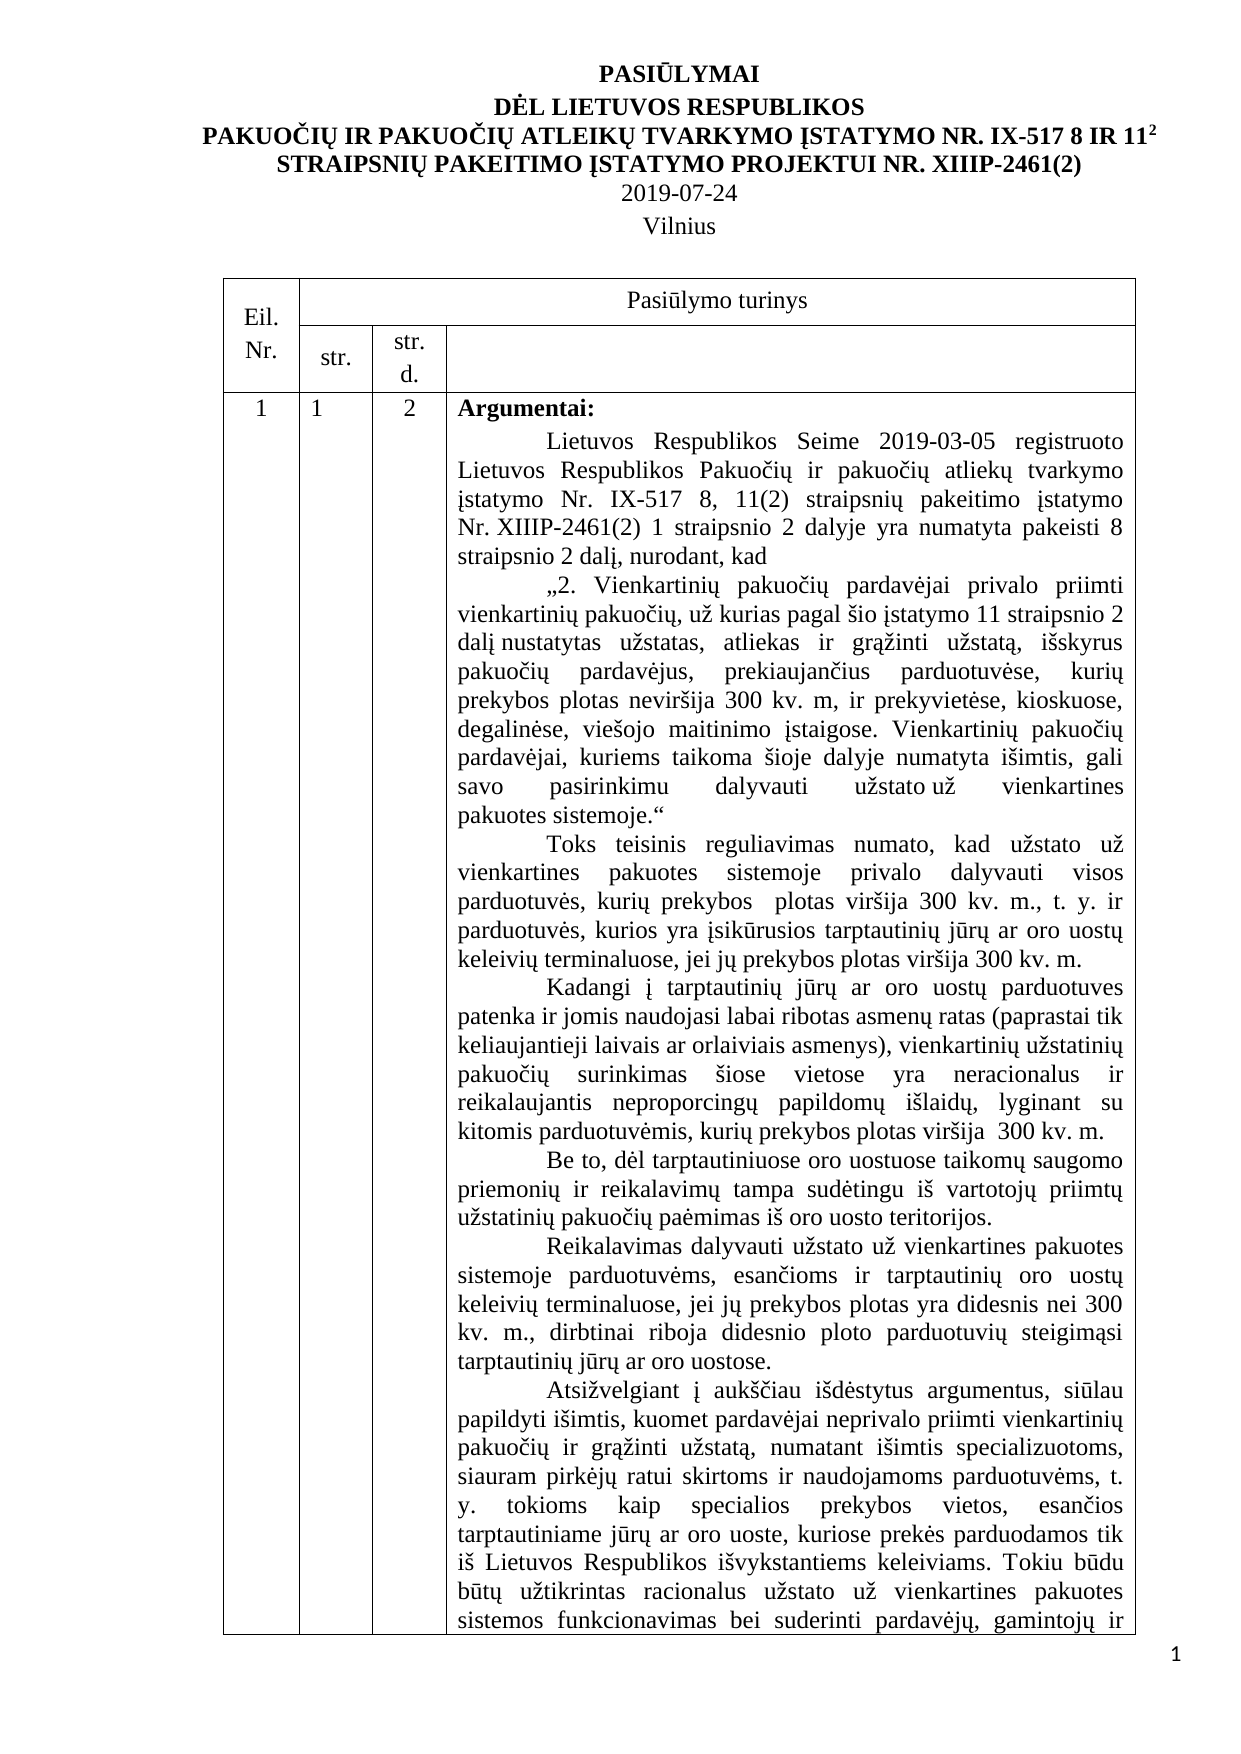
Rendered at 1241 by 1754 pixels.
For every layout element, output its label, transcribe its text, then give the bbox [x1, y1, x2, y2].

text PAKUOČIŲ IR PAKUOČIŲ ATLEIKŲ TVARKYMO ĮSTATYMO NR. ix-517 8 IR 112 STRAIPSNIŲ PAKEITIMO ĮSTATYMO PROJEKTUI NR. xiiiP-2461(2) [177, 121, 1181, 178]
text DĖL LIETUVOS RESPUBLIKOS [177, 92, 1181, 121]
table_cell Argumentai: Lietuvos Respublikos Seime 2019-03-05 registruoto Lietuvos Respublikos Pakuočių ir pakuočių atliekų tvarkymo įstatymo Nr. IX-517 8, 11(2) straipsnių pakeitimo įstatymo Nr. XIIIP-2461(2) 1 straipsnio 2 dalyje yra numatyta pakeisti 8 straipsnio 2 dalį, nurodant, kad „2. Vienkartinių pakuočių pardavėjai privalo priimti vienkartinių pakuočių, už kurias pagal šio įstatymo 11 straipsnio 2 dalį nustatytas užstatas, atliekas ir grąžinti užstatą, išskyrus pakuočių pardavėjus, prekiaujančius parduotuvėse, kurių prekybos plotas neviršija 300 kv. m, ir prekyvietėse, kioskuose, degalinėse, viešojo maitinimo įstaigose. Vienkartinių pakuočių pardavėjai, kuriems taikoma šioje dalyje numatyta išimtis, gali savo pasirinkimu dalyvauti užstato už vienkartines pakuotes sistemoje.“ Toks teisinis reguliavimas numato, kad užstato už vienkartines pakuotes sistemoje privalo dalyvauti visos parduotuvės, kurių prekybos plotas viršija 300 kv. m., t. y. ir parduotuvės, kurios yra įsikūrusios tarptautinių jūrų ar oro uostų keleivių terminaluose, jei jų prekybos plotas viršija 300 kv. m. Kadangi į tarptautinių jūrų ar oro uostų parduotuves patenka ir jomis naudojasi labai ribotas asmenų ratas (paprastai tik keliaujantieji laivais ar orlaiviais asmenys), vienkartinių užstatinių pakuočių surinkimas šiose vietose yra neracionalus ir reikalaujantis neproporcingų papildomų išlaidų, lyginant su kitomis parduotuvėmis, kurių prekybos plotas viršija 300 kv. m. Be to, dėl tarptautiniuose oro uostuose taikomų saugomo priemonių ir reikalavimų tampa sudėtingu iš vartotojų priimtų užstatinių pakuočių paėmimas iš oro uosto teritorijos. Reikalavimas dalyvauti užstato už vienkartines pakuotes sistemoje parduotuvėms, esančioms ir tarptautinių oro uostų keleivių terminaluose, jei jų prekybos plotas yra didesnis nei 300 kv. m., dirbtinai riboja didesnio ploto parduotuvių steigimąsi tarptautinių jūrų ar oro uostose. Atsižvelgiant į aukščiau išdėstytus argumentus, siūlau papildyti išimtis, kuomet pardavėjai neprivalo priimti vienkartinių pakuočių ir grąžinti užstatą, numatant išimtis specializuotoms, siauram pirkėjų ratui skirtoms ir naudojamoms parduotuvėms, t. y. tokioms kaip specialios prekybos vietos, esančios tarptautiniame jūrų ar oro uoste, kuriose prekės parduodamos tik iš Lietuvos Respublikos išvykstantiems keleiviams. Tokiu būdu būtų užtikrintas racionalus užstato už vienkartines pakuotes sistemos funkcionavimas bei suderinti pardavėjų, gamintojų ir [447, 393, 1135, 1634]
text 2019-07-24 [177, 178, 1181, 207]
table_cell 2 [373, 393, 446, 1634]
table_header Eil. Nr. [224, 279, 299, 392]
table_cell str. [300, 326, 372, 392]
text Vilnius [177, 211, 1181, 240]
table_cell [447, 326, 1135, 392]
table_cell str. d. [373, 326, 446, 392]
table_cell 1 [224, 393, 299, 1634]
text PASIŪLYMAI [177, 59, 1181, 88]
table_header Pasiūlymo turinys [300, 279, 1135, 325]
table_cell 1 [300, 393, 372, 1634]
